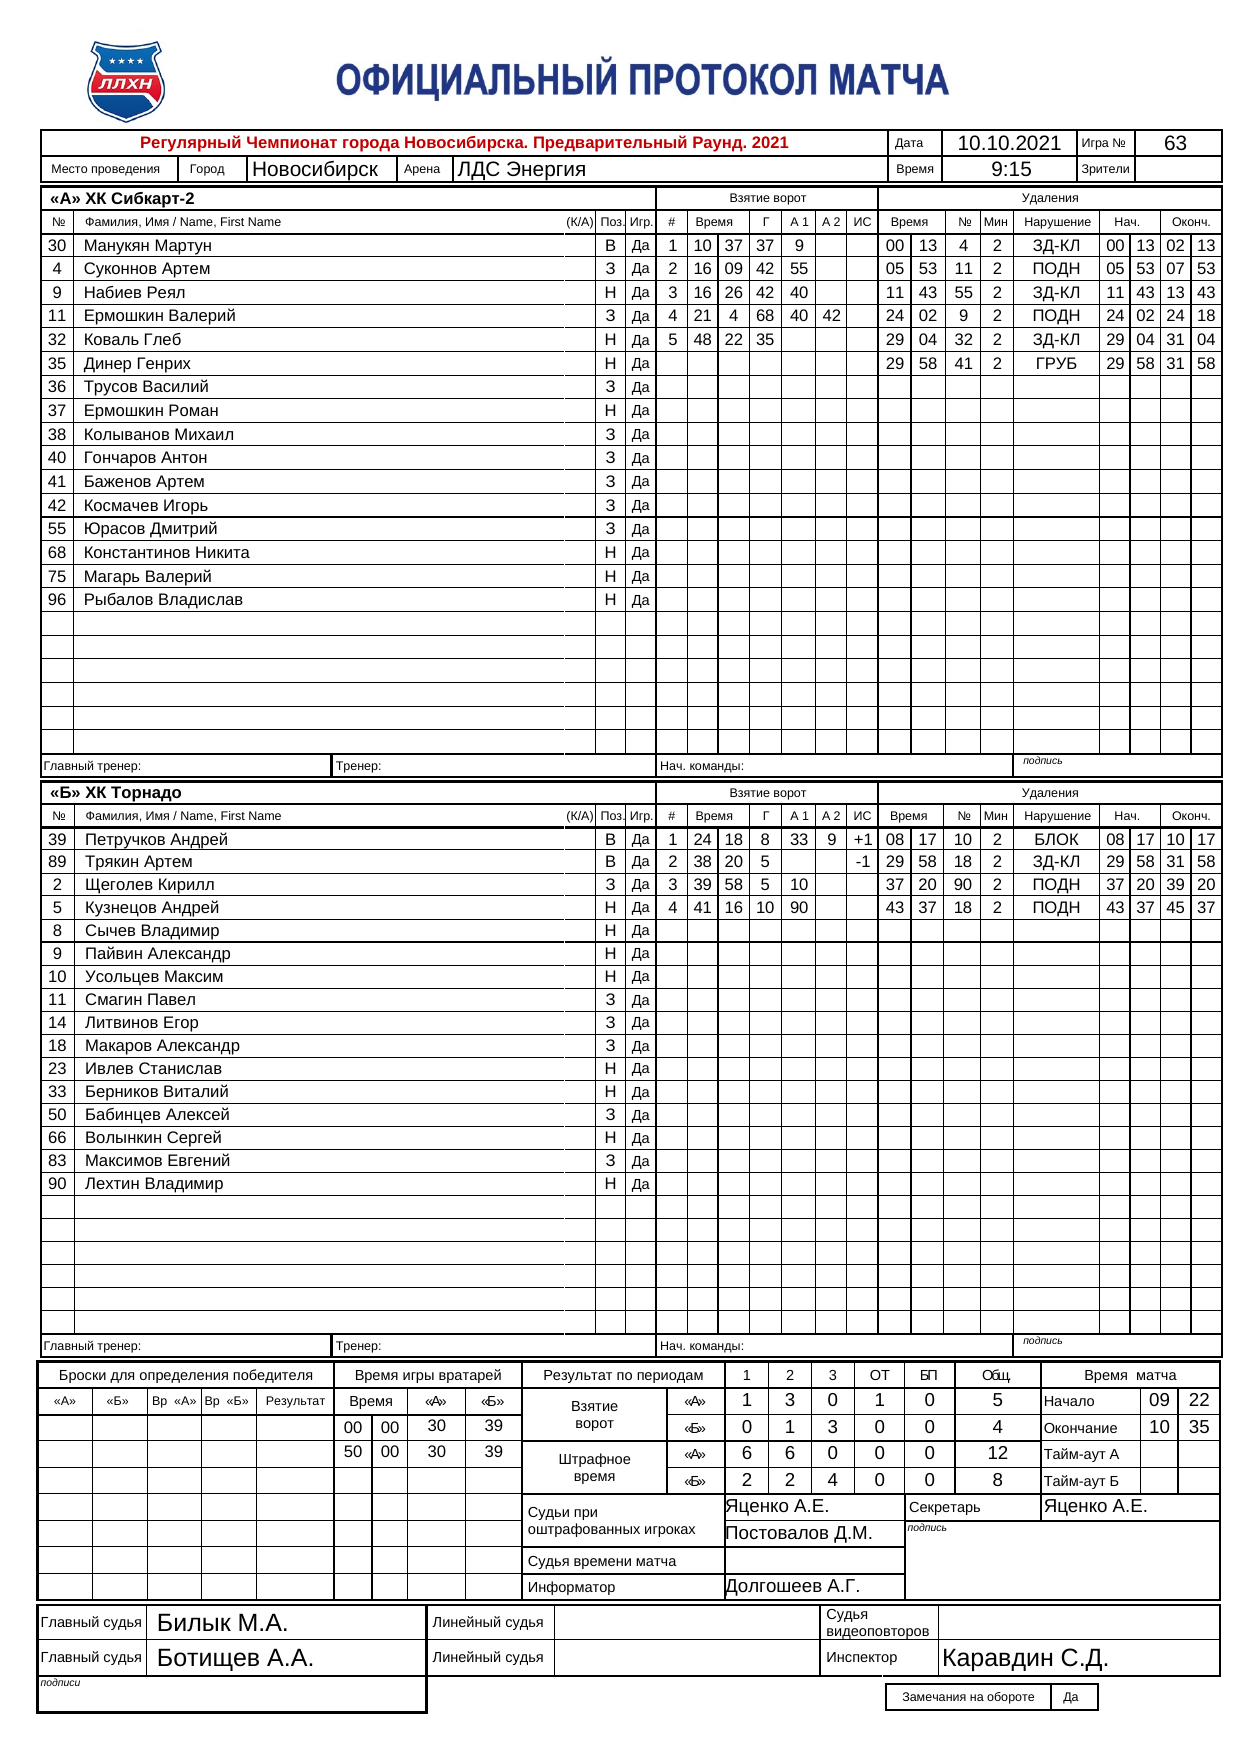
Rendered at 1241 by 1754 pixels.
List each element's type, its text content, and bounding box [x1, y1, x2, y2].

table_cell [750, 1173, 781, 1195]
table_header Регулярный Чемпионат города Новосибирска. Предварительный Раунд. 2021 [42, 131, 887, 155]
table_cell Время [335, 1389, 407, 1413]
table_cell [782, 1242, 815, 1264]
table_cell [657, 1173, 687, 1195]
table_cell [257, 1547, 333, 1573]
table_cell [596, 659, 625, 682]
table_cell [912, 376, 945, 398]
table_cell [981, 518, 1013, 540]
table_cell 5 [657, 328, 687, 351]
table_cell [1192, 1196, 1221, 1218]
table_cell [1131, 423, 1160, 445]
table_cell [719, 399, 749, 422]
table_cell [555, 1606, 819, 1639]
table_cell 29 [879, 850, 910, 872]
table_cell [466, 1574, 521, 1599]
table_cell Да [626, 423, 655, 445]
table_cell [1161, 989, 1190, 1011]
table_header 10.10.2021 [943, 131, 1076, 155]
table_cell [1014, 659, 1099, 682]
table_cell 40 [42, 446, 73, 469]
table_cell [782, 565, 815, 587]
table_cell 5 [750, 874, 781, 895]
table_cell [981, 588, 1013, 611]
table_cell [75, 1242, 564, 1264]
table_cell [944, 1288, 980, 1310]
table_cell Да [626, 470, 655, 493]
table_cell Лехтин Владимир [75, 1173, 564, 1195]
table_cell [74, 636, 564, 658]
table_cell [1141, 1468, 1177, 1493]
table_cell [1014, 1196, 1099, 1218]
table_cell [719, 707, 749, 729]
table_cell [912, 730, 945, 753]
table_cell [39, 1574, 92, 1599]
table_cell [912, 1288, 943, 1310]
table_header «А» ХК Сибкарт-2 [42, 188, 655, 209]
table_cell Смагин Павел [75, 989, 564, 1011]
table_cell [75, 1265, 564, 1287]
table_cell [981, 423, 1013, 445]
table_cell [657, 494, 687, 516]
table_cell [1192, 399, 1221, 422]
table_cell [93, 1574, 147, 1599]
table_cell З [596, 423, 625, 445]
table_cell [879, 494, 910, 516]
table_cell [1014, 920, 1099, 941]
table_cell З [596, 1104, 625, 1126]
table_cell Динер Генрих [74, 352, 564, 374]
table_cell [42, 683, 73, 706]
table_cell [75, 1288, 564, 1310]
table_cell [912, 1012, 943, 1033]
table_cell Фамилия, Имя / Name, First Name [74, 211, 565, 233]
table_cell [42, 1311, 74, 1333]
table_cell [782, 730, 815, 753]
table_header 2 [769, 1363, 811, 1387]
table_cell Усольцев Максим [75, 966, 564, 987]
table_cell [596, 730, 625, 753]
table_header 1 [726, 1363, 768, 1387]
table_cell [1131, 1288, 1160, 1310]
table_cell [847, 659, 877, 682]
table_cell [657, 683, 687, 706]
table_cell 10 [1161, 829, 1190, 849]
table_cell [1014, 1058, 1099, 1079]
table_cell [782, 423, 815, 445]
table_cell [981, 399, 1013, 422]
table_cell 18 [719, 829, 749, 849]
table_cell [565, 1242, 595, 1264]
table_cell Штрафное время [523, 1442, 666, 1493]
table_cell [1192, 446, 1221, 469]
table_cell [565, 235, 595, 256]
table_cell [688, 1058, 717, 1079]
table_cell [565, 1012, 595, 1033]
table_cell [782, 399, 815, 422]
table_cell 90 [42, 1173, 74, 1195]
table_cell [42, 612, 73, 634]
table_cell [816, 896, 846, 918]
table_cell Волынкин Сергей [75, 1127, 564, 1149]
table_cell # [657, 211, 687, 233]
table_cell [750, 1311, 781, 1333]
table_header ОТ [855, 1363, 904, 1387]
table_cell Максимов Евгений [75, 1150, 564, 1172]
table_cell (К/А) [565, 211, 595, 233]
table_cell ЗД-КЛ [1014, 328, 1099, 351]
table_cell [1192, 612, 1221, 634]
table_cell [847, 565, 877, 587]
table_cell 2 [981, 257, 1013, 280]
table_cell 6 [769, 1442, 811, 1467]
table_cell 30 [408, 1441, 465, 1467]
table_cell [688, 1127, 717, 1149]
table_cell 39 [466, 1441, 521, 1467]
table_cell [879, 588, 910, 611]
table_cell Г [750, 211, 781, 233]
table_cell [1161, 399, 1190, 422]
table_cell 37 [1192, 896, 1221, 918]
table_cell [719, 1196, 749, 1218]
table_cell [596, 1219, 625, 1241]
table_cell [1014, 730, 1099, 753]
table_cell [1131, 588, 1160, 611]
table_cell [816, 920, 846, 941]
table_cell [981, 683, 1013, 706]
table_cell [719, 470, 749, 493]
table_cell [816, 966, 846, 987]
table_cell [1100, 1012, 1129, 1033]
table_cell 12 [956, 1442, 1040, 1467]
table_cell [847, 1081, 877, 1103]
table_cell [688, 470, 717, 493]
table_cell [981, 966, 1013, 987]
table_cell Суконнов Артем [74, 257, 564, 280]
table_cell 10 [1141, 1415, 1177, 1440]
table_cell [202, 1468, 256, 1493]
table_cell [42, 636, 73, 658]
table_cell [847, 494, 877, 516]
table_cell подпись [906, 1522, 1219, 1599]
table_cell [912, 541, 945, 564]
table_cell [847, 541, 877, 564]
table_cell [688, 1311, 717, 1333]
table_cell [257, 1441, 333, 1467]
table_cell Да [626, 896, 655, 918]
table_cell 18 [42, 1035, 74, 1057]
table_header Замечания на обороте [887, 1685, 1050, 1709]
table_cell [1179, 1468, 1219, 1493]
table_cell ЗД-КЛ [1014, 235, 1099, 256]
table_cell ЛДС Энергия [454, 157, 887, 181]
table_cell [879, 565, 910, 587]
table_cell [75, 1196, 564, 1218]
table_cell Н [596, 1058, 625, 1079]
table_header Броски для определения победителя [39, 1363, 333, 1387]
table_cell [565, 1196, 595, 1218]
table_cell [1100, 943, 1129, 964]
table_cell Да [626, 588, 655, 611]
table_cell Да [626, 541, 655, 564]
table_cell «Б» [93, 1389, 147, 1413]
table_cell 42 [750, 257, 781, 280]
table_cell [912, 1035, 943, 1057]
table_cell [1131, 446, 1160, 469]
table_cell [944, 1173, 980, 1195]
table_cell [782, 376, 815, 398]
table_cell 05 [1100, 257, 1129, 280]
table_cell [879, 1173, 910, 1195]
table_cell [750, 1012, 781, 1033]
table_cell З [596, 1150, 625, 1172]
table_cell Линейный судья [428, 1606, 554, 1639]
table_cell [782, 541, 815, 564]
table_cell [879, 446, 910, 469]
table_cell [750, 1265, 781, 1287]
table_cell [750, 588, 781, 611]
table_cell [879, 683, 910, 706]
table_cell [816, 588, 846, 611]
table_cell [626, 1288, 655, 1310]
table_cell [565, 896, 595, 918]
table_cell Константинов Никита [74, 541, 564, 564]
table_cell [596, 707, 625, 729]
table_cell [657, 423, 687, 445]
table_cell [565, 494, 595, 516]
table_cell [750, 1288, 781, 1310]
table_cell [847, 1012, 877, 1033]
table_cell Тренер: [333, 1335, 655, 1356]
table_cell 39 [688, 874, 717, 895]
table_cell 20 [1131, 874, 1160, 895]
table_cell [565, 1058, 595, 1079]
table_cell [847, 588, 877, 611]
table_cell [42, 1242, 74, 1264]
table_cell Трякин Артем [75, 850, 564, 872]
table_cell [912, 1219, 943, 1241]
table_cell [466, 1494, 521, 1520]
table_cell [688, 1288, 717, 1310]
table_cell [657, 966, 687, 987]
table_cell [39, 1441, 92, 1467]
table_cell [879, 1012, 910, 1033]
table_cell [981, 1035, 1013, 1057]
table_cell [626, 1311, 655, 1333]
table_cell № [42, 211, 73, 233]
table_cell З [596, 257, 625, 280]
table_cell [879, 1288, 910, 1310]
table_cell 43 [1192, 281, 1221, 303]
table_cell Поз. [596, 211, 625, 233]
table_cell Долгошеев А.Г. [726, 1575, 904, 1599]
table_cell 29 [1100, 328, 1129, 351]
table_cell [782, 707, 815, 729]
table_cell [719, 1058, 749, 1079]
table_cell [657, 399, 687, 422]
table_cell [1014, 518, 1099, 540]
table_cell [816, 565, 846, 587]
table_cell [1131, 494, 1160, 516]
table_cell [688, 588, 717, 611]
table_cell [1014, 1219, 1099, 1241]
table_cell [1014, 541, 1099, 564]
table_cell 02 [912, 305, 945, 327]
table_cell [1099, 1682, 1220, 1711]
table_cell Да [626, 966, 655, 987]
table_header Дата [889, 131, 941, 155]
table_cell Коваль Глеб [74, 328, 564, 351]
table_cell ГРУБ [1014, 352, 1099, 374]
table_cell [847, 257, 877, 280]
table_cell 1 [855, 1389, 904, 1413]
table_cell 17 [1192, 829, 1221, 849]
table_cell Да [626, 920, 655, 941]
table_cell Тайм-аут Б [1042, 1468, 1140, 1493]
table_cell [912, 565, 945, 587]
table_cell [879, 1104, 910, 1126]
table_cell [688, 541, 717, 564]
table_cell Нач. [1100, 211, 1160, 233]
table_cell [782, 518, 815, 540]
table_cell Арена [398, 157, 452, 181]
table_cell 13 [1192, 235, 1221, 256]
table_cell 43 [879, 896, 910, 918]
table_cell [74, 707, 564, 729]
table_cell Яценко А.Е. [726, 1495, 904, 1520]
table_cell 22 [719, 328, 749, 351]
table_cell Да [626, 257, 655, 280]
table_cell З [596, 470, 625, 493]
table_header БП [905, 1363, 954, 1387]
table_cell 05 [879, 257, 910, 280]
table_cell [719, 1265, 749, 1287]
table_cell [688, 612, 717, 634]
table_cell [944, 1058, 980, 1079]
table_cell 45 [1161, 896, 1190, 918]
table_cell 40 [782, 281, 815, 303]
table_cell Билык М.А. [147, 1606, 425, 1639]
table_cell [1131, 565, 1160, 587]
table_cell [257, 1468, 333, 1493]
table_cell [912, 470, 945, 493]
table_cell [688, 683, 717, 706]
table_cell [981, 1012, 1013, 1033]
table_cell [816, 659, 846, 682]
table_cell [981, 943, 1013, 964]
table_cell [946, 376, 980, 398]
table_cell 55 [782, 257, 815, 280]
table_cell [1131, 1150, 1160, 1172]
table_cell [1192, 494, 1221, 516]
table_cell [847, 328, 877, 351]
table_cell # [657, 805, 687, 826]
table_cell [946, 612, 980, 634]
table_cell [782, 1012, 815, 1033]
table_cell 4 [812, 1468, 854, 1493]
table_cell [373, 1574, 407, 1599]
table_cell [719, 636, 749, 658]
table_cell [981, 1127, 1013, 1149]
table_cell 2 [657, 850, 687, 872]
table_cell 30 [42, 235, 73, 256]
table_cell 41 [946, 352, 980, 374]
table_cell [1100, 518, 1129, 540]
table_cell [782, 1035, 815, 1057]
table_cell [946, 494, 980, 516]
table_cell 4 [956, 1415, 1040, 1440]
table_cell Да [626, 565, 655, 587]
table_cell [981, 1173, 1013, 1195]
table_cell 0 [855, 1415, 904, 1440]
table_cell [1192, 1104, 1221, 1126]
table_cell [688, 565, 717, 587]
table_cell [688, 1219, 717, 1241]
table_cell [816, 1081, 846, 1103]
table_cell [879, 399, 910, 422]
table_cell [1131, 612, 1160, 634]
table_cell [816, 1035, 846, 1057]
table_cell Окончание [1042, 1415, 1140, 1440]
table_cell Время [889, 157, 941, 181]
table_cell Да [626, 399, 655, 422]
table_cell [565, 966, 595, 987]
table_cell [750, 659, 781, 682]
table_cell (К/А) [565, 805, 595, 826]
table_cell 00 [373, 1416, 407, 1440]
table_cell 11 [1100, 281, 1129, 303]
table_cell 37 [750, 235, 781, 256]
table_cell [257, 1521, 333, 1546]
table_cell [1131, 659, 1160, 682]
table_cell [1161, 1311, 1190, 1333]
table_cell Ивлев Станислав [75, 1058, 564, 1079]
table_cell [847, 1127, 877, 1149]
table_cell [657, 1081, 687, 1103]
table_cell [879, 659, 910, 682]
table_cell [1014, 1012, 1099, 1033]
table_cell [719, 1173, 749, 1195]
table_cell 00 [1100, 235, 1129, 256]
table_cell [1192, 707, 1221, 729]
table_cell 1 [657, 235, 687, 256]
table_cell 42 [816, 305, 846, 327]
table_cell [912, 1242, 943, 1264]
table_cell [657, 636, 687, 658]
table_cell [1161, 376, 1190, 398]
table_cell [879, 1265, 910, 1287]
table_cell [565, 683, 595, 706]
table_cell [565, 730, 595, 753]
table_cell [657, 989, 687, 1011]
table_cell [688, 1173, 717, 1195]
table_cell [912, 446, 945, 469]
table_cell [981, 1196, 1013, 1218]
table_cell [688, 943, 717, 964]
table_cell [565, 989, 595, 1011]
table_cell [688, 707, 717, 729]
table_cell ЗД-КЛ [1014, 281, 1099, 303]
table_cell 29 [1100, 352, 1129, 374]
table_cell [719, 659, 749, 682]
table_cell [688, 1012, 717, 1033]
table_cell 09 [1141, 1389, 1177, 1413]
table_cell [816, 989, 846, 1011]
table_cell [1100, 1242, 1129, 1264]
table_cell [42, 1219, 74, 1241]
table_cell 2 [981, 352, 1013, 374]
table_cell [1131, 1104, 1160, 1126]
table_cell [657, 1104, 687, 1126]
table_cell Оконч. [1161, 211, 1221, 233]
table_cell 9 [782, 235, 815, 256]
table_cell 17 [1131, 829, 1160, 849]
table_cell «А» [668, 1389, 724, 1413]
table_cell [847, 707, 877, 729]
table_cell [1131, 376, 1160, 398]
table_cell [42, 659, 73, 682]
table_cell [565, 352, 595, 374]
table_cell [1131, 1058, 1160, 1079]
table_cell [408, 1547, 465, 1573]
table_cell [782, 612, 815, 634]
table_cell Да [626, 1150, 655, 1172]
table_cell [946, 423, 980, 445]
table_cell [1161, 1058, 1190, 1079]
table_cell 24 [1161, 305, 1190, 327]
table_cell [565, 1311, 595, 1333]
table_cell 0 [855, 1468, 904, 1493]
table_cell [782, 1127, 815, 1149]
table_cell [1161, 659, 1190, 682]
table_cell [1161, 423, 1190, 445]
table_cell [944, 1035, 980, 1057]
table_cell [847, 1219, 877, 1241]
table_cell 16 [719, 896, 749, 918]
table_cell [1131, 1311, 1160, 1333]
table_cell [1192, 920, 1221, 941]
table_cell ЗД-КЛ [1014, 850, 1099, 872]
table_cell 26 [719, 281, 749, 303]
table_cell 5 [42, 896, 74, 918]
table_cell [981, 1242, 1013, 1264]
table_cell [1014, 1265, 1099, 1287]
table_cell 2 [769, 1468, 811, 1493]
table_cell [688, 423, 717, 445]
table_cell [879, 1242, 910, 1264]
table_cell Н [596, 920, 625, 941]
table_cell [946, 659, 980, 682]
table_cell 31 [1161, 352, 1190, 374]
table_cell 75 [42, 565, 73, 587]
table_cell Новосибирск [248, 157, 396, 181]
table_cell [688, 1081, 717, 1103]
table_cell Главный судья [39, 1640, 146, 1675]
table_cell [626, 683, 655, 706]
table_cell 11 [42, 305, 73, 327]
table_cell [816, 352, 846, 374]
table_cell 32 [946, 328, 980, 351]
table_cell Нарушение [1014, 805, 1099, 826]
table_cell [944, 920, 980, 941]
table_cell [1192, 1127, 1221, 1149]
table_cell [657, 1219, 687, 1241]
table_cell 58 [912, 850, 943, 872]
table_cell [847, 1242, 877, 1264]
table_cell [816, 1242, 846, 1264]
table_cell [657, 943, 687, 964]
table_cell [148, 1547, 201, 1573]
table_cell 41 [688, 896, 717, 918]
table_cell 08 [879, 829, 910, 849]
table_cell [1131, 1035, 1160, 1057]
table_cell [981, 494, 1013, 516]
table_cell [816, 328, 846, 351]
table_cell Да [626, 235, 655, 256]
table_cell [944, 943, 980, 964]
table_cell ИС [847, 805, 877, 826]
table_cell 10 [750, 896, 781, 918]
table_cell [719, 565, 749, 587]
table_cell 9 [42, 943, 74, 964]
table_cell 11 [879, 281, 910, 303]
table_cell Секретарь [906, 1495, 1040, 1520]
table_cell [1161, 470, 1190, 493]
table_cell [596, 1265, 625, 1287]
table_cell [565, 1219, 595, 1241]
table_cell [148, 1468, 201, 1493]
table_cell [688, 659, 717, 682]
table_cell 08 [1100, 829, 1129, 849]
table_cell [596, 636, 625, 658]
table_cell [879, 920, 910, 941]
table_cell [688, 446, 717, 469]
table_cell 1 [726, 1389, 768, 1413]
table_cell [719, 612, 749, 634]
table_cell 8 [956, 1468, 1040, 1493]
table_cell [42, 1288, 74, 1310]
table_cell [565, 636, 595, 658]
table_cell [946, 565, 980, 587]
table_cell «А» [39, 1389, 92, 1413]
table_header Взятие ворот [657, 188, 877, 209]
table_cell 10 [688, 235, 717, 256]
table_cell [847, 612, 877, 634]
table_cell [816, 1311, 846, 1333]
table_cell Макаров Александр [75, 1035, 564, 1057]
table_cell Н [596, 399, 625, 422]
table_cell подписи [39, 1677, 425, 1711]
table_cell [981, 1104, 1013, 1126]
table_cell З [596, 446, 625, 469]
table_cell [1192, 1081, 1221, 1103]
table_cell 30 [408, 1416, 465, 1440]
table_cell [782, 966, 815, 987]
table_cell Главный тренер: [42, 755, 330, 776]
table_cell [565, 281, 595, 303]
table_cell Игр. [626, 211, 655, 233]
table_cell № [944, 805, 980, 826]
table_cell А 2 [816, 805, 846, 826]
table_cell [719, 1035, 749, 1057]
table_cell [1131, 1196, 1160, 1218]
table_cell 32 [42, 328, 73, 351]
table_cell Нач. команды: [657, 755, 1012, 776]
table_cell Колыванов Михаил [74, 423, 564, 445]
table_cell [782, 1081, 815, 1103]
table_cell [879, 423, 910, 445]
table_cell [202, 1547, 256, 1573]
table_cell 58 [1192, 850, 1221, 872]
table_cell [912, 1127, 943, 1149]
table_cell БЛОК [1014, 829, 1099, 849]
table_cell [981, 1265, 1013, 1287]
table_cell 35 [42, 352, 73, 374]
table_cell 2 [981, 305, 1013, 327]
table_cell [565, 305, 595, 327]
table_cell Н [596, 328, 625, 351]
table_cell [408, 1468, 465, 1493]
table_cell 68 [42, 541, 73, 564]
table_cell [1100, 588, 1129, 611]
table_cell [981, 541, 1013, 564]
table_cell [1131, 1265, 1160, 1287]
table_cell [944, 966, 980, 987]
table_cell Судья видеоповторов [821, 1606, 938, 1639]
table_cell [912, 494, 945, 516]
table_cell [816, 943, 846, 964]
table_cell [1100, 1173, 1129, 1195]
table_cell [1131, 399, 1160, 422]
table_cell Время [879, 805, 943, 826]
table_cell Г [750, 805, 781, 826]
table_cell 2 [42, 874, 74, 895]
table_cell [1192, 1012, 1221, 1033]
table_cell [879, 518, 910, 540]
table_cell Да [626, 1081, 655, 1103]
table_cell 8 [750, 829, 781, 849]
table_cell [946, 707, 980, 729]
table_cell [1100, 565, 1129, 587]
table_cell Время [688, 805, 749, 826]
table_cell 22 [1179, 1389, 1219, 1413]
table_cell [912, 636, 945, 658]
table_cell [816, 281, 846, 303]
table_cell 90 [944, 874, 980, 895]
table_cell 17 [912, 829, 943, 849]
table_cell [688, 518, 717, 540]
table_cell З [596, 1035, 625, 1057]
table_cell Зрители [1078, 157, 1134, 181]
table_cell [565, 1104, 595, 1126]
table_cell [847, 896, 877, 918]
table_cell [782, 494, 815, 516]
table_cell 10 [42, 966, 74, 987]
table_cell [596, 683, 625, 706]
table_cell [816, 707, 846, 729]
table_cell [1014, 446, 1099, 469]
table_cell 18 [944, 850, 980, 872]
table_cell 13 [912, 235, 945, 256]
table_cell [657, 730, 687, 753]
table_cell «А» [668, 1442, 724, 1467]
table_cell 3 [769, 1389, 811, 1413]
table_header 63 [1136, 131, 1221, 155]
table_cell [1192, 943, 1221, 964]
table_cell [93, 1547, 147, 1573]
table_cell Да [626, 281, 655, 303]
table_cell [944, 989, 980, 1011]
table_cell [148, 1521, 201, 1546]
table_cell [42, 1196, 74, 1218]
table_cell [719, 494, 749, 516]
table_cell [657, 1058, 687, 1079]
table_cell [688, 376, 717, 398]
table_cell [750, 565, 781, 587]
table_cell [879, 989, 910, 1011]
table_cell [847, 376, 877, 398]
table_cell Космачев Игорь [74, 494, 564, 516]
table_cell [750, 707, 781, 729]
table_header Игра № [1078, 131, 1134, 155]
table_cell [335, 1521, 371, 1546]
table_header «Б» ХК Торнадо [42, 783, 655, 803]
table_cell [847, 1311, 877, 1333]
table_cell [719, 920, 749, 941]
table_cell [688, 1104, 717, 1126]
table_cell [74, 730, 564, 753]
table_header Результат по периодам [523, 1363, 724, 1387]
table_cell [879, 1035, 910, 1057]
table_cell 16 [688, 281, 717, 303]
table_cell [847, 1288, 877, 1310]
table_cell [75, 1311, 564, 1333]
table_cell [596, 1242, 625, 1264]
table_cell 24 [1100, 305, 1129, 327]
table_cell [335, 1468, 371, 1493]
table_cell 37 [719, 235, 749, 256]
table_cell [946, 446, 980, 469]
table_cell 90 [782, 896, 815, 918]
table_cell 3 [657, 874, 687, 895]
table_cell 53 [912, 257, 945, 280]
table_cell [688, 399, 717, 422]
table_cell [912, 683, 945, 706]
table_cell 43 [912, 281, 945, 303]
table_cell [408, 1494, 465, 1520]
table_cell Трусов Василий [74, 376, 564, 398]
table_cell [42, 1265, 74, 1287]
table_cell Тайм-аут А [1042, 1441, 1140, 1467]
table_cell [816, 1196, 846, 1218]
table_cell [74, 683, 564, 706]
table_cell [1161, 943, 1190, 964]
table_cell [1192, 470, 1221, 493]
table_cell [816, 1150, 846, 1172]
table_cell [657, 1311, 687, 1333]
table_cell 42 [42, 494, 73, 516]
table_cell [816, 874, 846, 895]
table_cell [719, 1081, 749, 1103]
table_cell [1131, 1127, 1160, 1149]
table_cell [750, 636, 781, 658]
table_cell [719, 730, 749, 753]
table_cell З [596, 376, 625, 398]
table_cell [1192, 1311, 1221, 1333]
table_cell [847, 683, 877, 706]
table_cell 0 [905, 1415, 954, 1440]
table_cell [750, 730, 781, 753]
table_cell [847, 446, 877, 469]
table_cell [626, 636, 655, 658]
table_cell Рыбалов Владислав [74, 588, 564, 611]
table_cell [847, 1265, 877, 1287]
table_cell [1014, 1173, 1099, 1195]
table_cell [565, 707, 595, 729]
table_cell [847, 1035, 877, 1057]
table_cell 9 [946, 305, 980, 327]
table_cell Постовалов Д.М. [726, 1521, 904, 1546]
table_cell [946, 470, 980, 493]
table_cell [596, 612, 625, 634]
table_cell [1131, 707, 1160, 729]
table_cell [782, 1104, 815, 1126]
table_cell [1136, 157, 1221, 181]
table_cell [657, 352, 687, 374]
table_cell [782, 850, 815, 872]
table_cell [1192, 565, 1221, 587]
table_cell 41 [42, 470, 73, 493]
table_cell [1131, 943, 1160, 964]
table_header Взятие ворот [657, 783, 877, 803]
table_cell 35 [1179, 1415, 1219, 1440]
table_cell [750, 1104, 781, 1126]
table_cell 58 [912, 352, 945, 374]
table_cell 9 [42, 281, 73, 303]
table_cell [257, 1574, 333, 1599]
table_cell 2 [657, 257, 687, 280]
table_cell [816, 399, 846, 422]
table_cell [565, 257, 595, 280]
table_cell [1192, 1173, 1221, 1195]
table_cell 04 [1131, 328, 1160, 351]
table_cell 10 [944, 829, 980, 849]
table_cell [981, 707, 1013, 729]
table_cell [879, 376, 910, 398]
table_cell [1100, 966, 1129, 987]
table_cell [782, 352, 815, 374]
table_cell [816, 683, 846, 706]
table_cell 4 [42, 257, 73, 280]
table_cell [719, 943, 749, 964]
table_cell [1131, 1242, 1160, 1264]
table_cell [981, 565, 1013, 587]
table_cell 09 [719, 257, 749, 280]
table_cell [879, 730, 910, 753]
table_cell [719, 446, 749, 469]
table_cell [816, 518, 846, 540]
table_cell [750, 1035, 781, 1057]
table_cell [565, 829, 595, 849]
table_cell [626, 707, 655, 729]
table_cell 35 [750, 328, 781, 351]
table_cell 4 [657, 305, 687, 327]
table_cell [946, 730, 980, 753]
table_cell [373, 1547, 407, 1573]
table_cell [408, 1521, 465, 1546]
table_cell [946, 518, 980, 540]
table_cell 39 [466, 1416, 521, 1440]
table_cell [750, 518, 781, 540]
table_cell Нач. [1100, 805, 1160, 826]
table_cell [912, 423, 945, 445]
table_cell [1100, 612, 1129, 634]
table_cell 58 [719, 874, 749, 895]
table_cell [466, 1547, 521, 1573]
table_cell № [946, 211, 980, 233]
table_cell 29 [879, 352, 910, 374]
table_cell Линейный судья [428, 1640, 554, 1675]
table_cell [946, 541, 980, 564]
table_cell [981, 1288, 1013, 1310]
table_cell [1161, 707, 1190, 729]
table_cell З [596, 305, 625, 327]
table_cell [946, 399, 980, 422]
table_cell [719, 541, 749, 564]
table_cell [657, 1265, 687, 1287]
table_cell [1161, 1150, 1190, 1172]
table_cell Баженов Артем [74, 470, 564, 493]
table_cell 21 [688, 305, 717, 327]
table_cell [816, 1288, 846, 1310]
table_cell 36 [42, 376, 73, 398]
table_cell Ермошкин Роман [74, 399, 564, 422]
table_cell [946, 588, 980, 611]
table_cell Да [626, 1058, 655, 1079]
table_cell 2 [981, 829, 1013, 849]
table_cell [565, 943, 595, 964]
table_cell [1100, 636, 1129, 658]
table_cell [782, 659, 815, 682]
table_cell 9:15 [943, 157, 1076, 181]
table_cell З [596, 1012, 625, 1033]
table_cell подпись [1014, 755, 1221, 776]
table_cell Да [626, 1173, 655, 1195]
table_cell 37 [1100, 874, 1129, 895]
table_cell 48 [688, 328, 717, 351]
table_cell [1131, 541, 1160, 564]
table_cell [782, 636, 815, 658]
table_cell [879, 541, 910, 564]
table_cell [688, 989, 717, 1011]
table_cell ИС [847, 211, 877, 233]
table_cell [1161, 565, 1190, 587]
table_cell [883, 1677, 1220, 1681]
table_cell 2 [726, 1468, 768, 1493]
table_cell [847, 305, 877, 327]
table_cell Игр. [626, 805, 655, 826]
table_header 3 [812, 1363, 854, 1387]
table_cell 1 [769, 1415, 811, 1440]
table_cell [1014, 683, 1099, 706]
table_cell [750, 446, 781, 469]
table_cell З [596, 874, 625, 895]
table_cell 29 [1100, 850, 1129, 872]
table_cell [1100, 1035, 1129, 1057]
table_cell [1014, 1081, 1099, 1103]
table_cell [1192, 588, 1221, 611]
table_cell [1192, 541, 1221, 564]
table_cell [1100, 446, 1129, 469]
table_cell [1161, 1104, 1190, 1126]
table_cell [1100, 1150, 1129, 1172]
table_cell [1100, 423, 1129, 445]
table_cell 42 [750, 281, 781, 303]
table_cell 2 [981, 896, 1013, 918]
table_cell [981, 1058, 1013, 1079]
table_cell [719, 588, 749, 611]
table_cell 58 [1192, 352, 1221, 374]
table_cell [688, 920, 717, 941]
table_cell [816, 1219, 846, 1241]
table_cell [1014, 470, 1099, 493]
table_cell [750, 1058, 781, 1079]
table_cell [1014, 399, 1099, 422]
table_cell [257, 1416, 333, 1440]
table_cell -1 [847, 850, 877, 872]
table_cell [596, 1311, 625, 1333]
table_cell [981, 1150, 1013, 1172]
table_cell 37 [42, 399, 73, 422]
table_cell [39, 1547, 92, 1573]
table_cell [719, 518, 749, 540]
table_cell [657, 1127, 687, 1149]
table_cell [1192, 966, 1221, 987]
table_cell 0 [905, 1389, 954, 1413]
table_cell [1192, 1265, 1221, 1287]
table_cell [981, 376, 1013, 398]
table_cell [719, 1104, 749, 1126]
table_cell [688, 966, 717, 987]
table_cell [657, 707, 687, 729]
table_cell [1100, 541, 1129, 564]
table_cell Начало [1042, 1389, 1140, 1413]
table_cell 55 [946, 281, 980, 303]
table_cell [1161, 518, 1190, 540]
table_cell [1014, 1035, 1099, 1057]
table_cell [1100, 1288, 1129, 1310]
table_cell Да [626, 1035, 655, 1057]
table_cell [657, 920, 687, 941]
table_cell [657, 1150, 687, 1172]
table_cell «Б» [668, 1468, 724, 1493]
table_cell [1014, 636, 1099, 658]
table_cell [1100, 989, 1129, 1011]
table_cell [148, 1494, 201, 1520]
table_cell [816, 850, 846, 872]
table_cell [816, 1265, 846, 1287]
table_cell [879, 1311, 910, 1333]
table_cell [981, 1081, 1013, 1103]
table_cell [847, 989, 877, 1011]
table_cell [1100, 376, 1129, 398]
table_cell [1161, 1196, 1190, 1218]
table_cell [946, 636, 980, 658]
table_cell 2 [981, 235, 1013, 256]
table_cell [719, 376, 749, 398]
table_cell [782, 588, 815, 611]
table_cell [1014, 565, 1099, 587]
table_cell [719, 352, 749, 374]
table_cell 68 [750, 305, 781, 327]
table_cell [1131, 989, 1160, 1011]
table_cell [1100, 1081, 1129, 1103]
table_cell [428, 1677, 882, 1711]
table_cell [879, 707, 910, 729]
table_cell [939, 1606, 1219, 1639]
table_cell [847, 352, 877, 374]
table_cell [657, 470, 687, 493]
table_cell [1131, 1012, 1160, 1033]
table_cell [466, 1468, 521, 1493]
table_cell Н [596, 1081, 625, 1103]
table_cell [202, 1441, 256, 1467]
table_cell [657, 565, 687, 587]
table_cell 3 [812, 1415, 854, 1440]
table_cell [1131, 966, 1160, 987]
table_cell [719, 989, 749, 1011]
table_cell [750, 943, 781, 964]
table_cell [1014, 1150, 1099, 1172]
table_cell [1014, 1288, 1099, 1310]
table_cell [981, 659, 1013, 682]
table_cell [912, 1265, 943, 1287]
table_cell [847, 730, 877, 753]
table_cell Судья времени матча [523, 1548, 724, 1573]
table_cell 9 [816, 829, 846, 849]
table_cell [816, 1173, 846, 1195]
table_cell [1100, 1104, 1129, 1126]
table_cell [816, 376, 846, 398]
table_cell [912, 518, 945, 540]
table_cell 04 [1192, 328, 1221, 351]
table_cell [1141, 1441, 1177, 1467]
table_cell Город [179, 157, 246, 181]
table_cell Вр «А» [148, 1389, 201, 1413]
table_cell [93, 1416, 147, 1440]
table_cell [1192, 1035, 1221, 1057]
table_cell [847, 518, 877, 540]
table_cell [847, 281, 877, 303]
table_cell 2 [981, 874, 1013, 895]
table_cell [782, 1196, 815, 1218]
table_cell [782, 943, 815, 964]
table_cell [816, 730, 846, 753]
table_cell 0 [905, 1468, 954, 1493]
table_cell [912, 612, 945, 634]
table_cell [816, 636, 846, 658]
table_cell [944, 1150, 980, 1172]
table_cell [750, 1219, 781, 1241]
table_cell 04 [912, 328, 945, 351]
table_cell [565, 1127, 595, 1149]
table_cell [719, 1150, 749, 1172]
table_cell [1161, 1081, 1190, 1103]
table_cell 23 [42, 1058, 74, 1079]
table_header Общ. [956, 1363, 1040, 1387]
table_cell [1014, 1311, 1099, 1333]
table_cell [657, 1035, 687, 1057]
table_cell [879, 470, 910, 493]
table_cell [719, 966, 749, 987]
table_cell [1014, 376, 1099, 398]
table_cell [816, 1012, 846, 1033]
table_cell [981, 1219, 1013, 1241]
table_cell [981, 1311, 1013, 1333]
table_cell З [596, 518, 625, 540]
table_cell [1100, 494, 1129, 516]
table_cell [719, 1012, 749, 1033]
table_cell [847, 1104, 877, 1126]
table_cell [626, 730, 655, 753]
table_cell 00 [373, 1441, 407, 1467]
table_cell [1192, 1219, 1221, 1241]
table_cell Да [626, 1012, 655, 1033]
table_cell 0 [855, 1442, 904, 1467]
table_cell [719, 423, 749, 445]
table_cell 4 [946, 235, 980, 256]
table_cell [782, 920, 815, 941]
table_cell Пайвин Александр [75, 943, 564, 964]
table_cell [782, 1219, 815, 1241]
table_cell [565, 1150, 595, 1172]
table_cell Да [626, 328, 655, 351]
table_cell Манукян Мартун [74, 235, 564, 256]
table_cell [1161, 1219, 1190, 1241]
table_cell [847, 399, 877, 422]
table_cell [373, 1521, 407, 1546]
table_cell [1161, 1127, 1190, 1149]
table_cell 02 [1161, 235, 1190, 256]
table_cell [565, 1288, 595, 1310]
table_cell [750, 966, 781, 987]
table_cell Н [596, 896, 625, 918]
table_cell [1100, 707, 1129, 729]
table_cell [782, 989, 815, 1011]
table_cell [565, 518, 595, 540]
table_cell [565, 1035, 595, 1057]
table_cell В [596, 850, 625, 872]
table_cell [847, 943, 877, 964]
table_cell [1192, 1288, 1221, 1310]
table_cell [565, 470, 595, 493]
table_cell «Б » [466, 1389, 521, 1413]
table_cell ПОДН [1014, 257, 1099, 280]
table_cell [1161, 1288, 1190, 1310]
table_cell [1100, 1311, 1129, 1333]
table_cell [750, 470, 781, 493]
table_cell 13 [1161, 281, 1190, 303]
table_cell [1161, 1012, 1190, 1033]
table_cell 96 [42, 588, 73, 611]
table_cell [879, 1150, 910, 1172]
table_cell Н [596, 541, 625, 564]
table_cell [657, 1288, 687, 1310]
table_cell 0 [812, 1442, 854, 1467]
table_cell [1014, 707, 1099, 729]
table_cell [657, 612, 687, 634]
table_cell [626, 1242, 655, 1264]
table_cell [565, 850, 595, 872]
table_cell [912, 1081, 943, 1103]
table_cell Да [626, 943, 655, 964]
table_cell [944, 1219, 980, 1241]
table_cell [847, 920, 877, 941]
table_cell [782, 683, 815, 706]
table_cell [1014, 494, 1099, 516]
table_cell [565, 565, 595, 587]
table_cell [1192, 423, 1221, 445]
table_cell [657, 659, 687, 682]
table_cell Место проведения [42, 157, 177, 181]
table_cell [565, 399, 595, 422]
table_cell [1161, 541, 1190, 564]
table_cell [912, 1058, 943, 1079]
table_cell [1014, 1127, 1099, 1149]
table_cell 2 [981, 328, 1013, 351]
table_cell [782, 470, 815, 493]
table_cell [816, 423, 846, 445]
table_cell [847, 1150, 877, 1172]
table_cell [750, 423, 781, 445]
table_cell [750, 612, 781, 634]
table_cell 6 [726, 1442, 768, 1467]
table_cell [1192, 683, 1221, 706]
table_cell [944, 1104, 980, 1126]
table_cell Н [596, 352, 625, 374]
table_cell 5 [956, 1389, 1040, 1413]
table_cell [1192, 1150, 1221, 1172]
table_header Время игры вратарей [335, 1363, 521, 1387]
table_cell Время [688, 211, 749, 233]
table_cell 00 [879, 235, 910, 256]
table_cell В [596, 235, 625, 256]
table_cell Да [626, 1104, 655, 1126]
table_cell [1192, 636, 1221, 658]
table_cell [42, 730, 73, 753]
table_cell [782, 328, 815, 351]
table_cell [847, 874, 877, 895]
table_cell [946, 683, 980, 706]
table_cell [1192, 659, 1221, 682]
table_cell [1161, 494, 1190, 516]
table_cell [688, 494, 717, 516]
table_cell [750, 1150, 781, 1172]
table_cell 39 [42, 829, 74, 849]
table_cell [912, 588, 945, 611]
table_cell Взятие ворот [523, 1389, 666, 1440]
table_cell Инспектор [821, 1640, 938, 1675]
table_cell [688, 1150, 717, 1172]
table_cell Ермошкин Валерий [74, 305, 564, 327]
table_cell Результат [257, 1389, 333, 1413]
table_cell Главный судья [39, 1606, 146, 1639]
table_cell [148, 1441, 201, 1467]
table_cell [782, 1288, 815, 1310]
table_cell [565, 659, 595, 682]
table_cell 18 [1192, 305, 1221, 327]
table_cell [879, 943, 910, 964]
table_cell [1161, 612, 1190, 634]
table_cell Да [626, 1127, 655, 1149]
table_cell [847, 235, 877, 256]
table_cell [750, 376, 781, 398]
table_cell Поз. [596, 805, 625, 826]
table_cell [565, 874, 595, 895]
table_cell [93, 1521, 147, 1546]
table_cell [847, 423, 877, 445]
table_cell [1161, 730, 1190, 753]
table_cell [847, 470, 877, 493]
table_cell 58 [1131, 352, 1160, 374]
table_cell 33 [42, 1081, 74, 1103]
table_cell 39 [1161, 874, 1190, 895]
table_cell В [596, 829, 625, 849]
table_cell [782, 1311, 815, 1333]
table_cell [657, 588, 687, 611]
table_cell [816, 1058, 846, 1079]
table_cell [1100, 920, 1129, 941]
table_cell 07 [1161, 257, 1190, 280]
table_cell [816, 541, 846, 564]
table_cell [912, 1104, 943, 1126]
table_cell 58 [1131, 850, 1160, 872]
table_cell подпись [1014, 1335, 1221, 1356]
table_cell 16 [688, 257, 717, 280]
table_cell [750, 352, 781, 374]
table_cell [75, 1219, 564, 1241]
table_cell Ботищев А.А. [147, 1640, 425, 1675]
table_cell [565, 612, 595, 634]
table_cell 4 [719, 305, 749, 327]
table_cell [981, 636, 1013, 658]
table_cell [202, 1521, 256, 1546]
table_cell ПОДН [1014, 305, 1099, 327]
table_cell [847, 1058, 877, 1079]
table_cell [847, 1196, 877, 1218]
table_cell [565, 1081, 595, 1103]
table_cell [719, 1127, 749, 1149]
table_cell [688, 730, 717, 753]
table_cell [74, 612, 564, 634]
table_cell [750, 494, 781, 516]
table_cell [626, 1265, 655, 1287]
table_cell [1131, 1081, 1160, 1103]
table_cell 38 [42, 423, 73, 445]
table_cell [1131, 518, 1160, 540]
table_cell [373, 1468, 407, 1493]
table_cell [816, 446, 846, 469]
table_cell 20 [912, 874, 943, 895]
table_cell [944, 1012, 980, 1033]
table_cell [202, 1574, 256, 1599]
table_cell 20 [1192, 874, 1221, 895]
table_cell [1161, 683, 1190, 706]
table_cell [944, 1242, 980, 1264]
table_cell [657, 1012, 687, 1033]
table_cell [879, 636, 910, 658]
table_cell [596, 1196, 625, 1218]
table_cell ПОДН [1014, 874, 1099, 895]
table_cell [912, 707, 945, 729]
table_cell 18 [944, 896, 980, 918]
table_cell [42, 707, 73, 729]
table_header Да [1052, 1685, 1097, 1709]
table_cell 11 [42, 989, 74, 1011]
table_cell 1 [657, 829, 687, 849]
table_cell [657, 376, 687, 398]
table_cell 37 [912, 896, 943, 918]
table_cell [847, 1173, 877, 1195]
table_cell [148, 1416, 201, 1440]
table_cell [565, 541, 595, 564]
table_cell [981, 920, 1013, 941]
table_cell [782, 446, 815, 469]
table_cell Щеголев Кирилл [75, 874, 564, 895]
table_header Удаления [879, 188, 1221, 209]
table_cell [1131, 636, 1160, 658]
table_cell Сычев Владимир [75, 920, 564, 941]
table_cell Фамилия, Имя / Name, First Name [75, 805, 565, 826]
table_cell 00 [335, 1416, 371, 1440]
table_cell [981, 989, 1013, 1011]
table_cell 37 [1131, 896, 1160, 918]
table_cell 29 [879, 328, 910, 351]
table_cell Мин [981, 211, 1013, 233]
table_cell Н [596, 588, 625, 611]
table_cell [202, 1494, 256, 1520]
table_cell [39, 1494, 92, 1520]
table_cell 43 [1100, 896, 1129, 918]
table_cell 50 [42, 1104, 74, 1126]
table_cell [944, 1081, 980, 1103]
table_cell [1100, 1058, 1129, 1079]
table_cell Да [626, 446, 655, 469]
table_cell [944, 1311, 980, 1333]
table_cell [1100, 730, 1129, 753]
table_cell [1131, 683, 1160, 706]
table_cell [257, 1494, 333, 1520]
table_cell [912, 1311, 943, 1333]
table_cell [93, 1441, 147, 1467]
table_cell [750, 683, 781, 706]
table_cell [816, 470, 846, 493]
table_cell [912, 1173, 943, 1195]
table_cell [1014, 1242, 1099, 1264]
table_cell [565, 446, 595, 469]
table_cell [565, 1173, 595, 1195]
table_cell [657, 1242, 687, 1264]
table_cell [1014, 612, 1099, 634]
table_cell [879, 1081, 910, 1103]
table_cell 40 [782, 305, 815, 327]
table_cell 20 [719, 850, 749, 872]
table_cell [1192, 376, 1221, 398]
table_cell [847, 966, 877, 987]
table_cell [944, 1196, 980, 1218]
table_cell [1161, 966, 1190, 987]
table_cell [816, 257, 846, 280]
table_cell Магарь Валерий [74, 565, 564, 587]
table_cell 31 [1161, 328, 1190, 351]
table_cell [688, 352, 717, 374]
table_cell [719, 683, 749, 706]
table_cell Каравдин С.Д. [939, 1640, 1219, 1675]
table_cell [912, 943, 943, 964]
table_cell 8 [42, 920, 74, 941]
table_cell [719, 1219, 749, 1241]
table_cell Нач. команды: [657, 1335, 1012, 1356]
table_cell [1179, 1441, 1219, 1467]
table_cell [1192, 1242, 1221, 1264]
table_cell [1014, 966, 1099, 987]
table_cell Да [626, 989, 655, 1011]
table_cell [93, 1494, 147, 1520]
table_cell [981, 730, 1013, 753]
table_cell [719, 1311, 749, 1333]
table_cell [879, 1127, 910, 1149]
table_cell Н [596, 1173, 625, 1195]
table_cell 83 [42, 1150, 74, 1172]
table_cell Литвинов Егор [75, 1012, 564, 1033]
table_cell № [42, 805, 74, 826]
table_cell [565, 920, 595, 941]
table_cell [565, 423, 595, 445]
table_cell [719, 1242, 749, 1264]
table_cell [596, 1288, 625, 1310]
table_cell [626, 1219, 655, 1241]
table_cell [408, 1574, 465, 1599]
table_cell Да [626, 850, 655, 872]
table_cell [1100, 1265, 1129, 1287]
table_cell 0 [905, 1442, 954, 1467]
table_cell [750, 399, 781, 422]
table_cell «А» [408, 1389, 465, 1413]
table_cell [657, 1196, 687, 1218]
table_cell Н [596, 281, 625, 303]
table_cell [1192, 1058, 1221, 1079]
table_cell [565, 328, 595, 351]
table_cell Вр «Б» [202, 1389, 256, 1413]
table_cell [750, 1242, 781, 1264]
table_cell [782, 1150, 815, 1172]
table_cell +1 [847, 829, 877, 849]
table_cell [1131, 920, 1160, 941]
table_cell [688, 1242, 717, 1264]
table_cell Набиев Реял [74, 281, 564, 303]
table_cell Петручков Андрей [75, 829, 564, 849]
table_cell А 1 [782, 805, 815, 826]
table_cell [93, 1468, 147, 1493]
table_cell [565, 588, 595, 611]
table_cell [750, 1127, 781, 1149]
table_cell [657, 518, 687, 540]
table_cell [782, 1173, 815, 1195]
table_cell [1014, 423, 1099, 445]
table_cell [912, 399, 945, 422]
table_cell [1014, 989, 1099, 1011]
table_cell [1192, 989, 1221, 1011]
table_cell [1100, 683, 1129, 706]
table_cell Да [626, 494, 655, 516]
table_cell 24 [879, 305, 910, 327]
table_cell [879, 1058, 910, 1079]
table_cell [1100, 399, 1129, 422]
table_cell [688, 636, 717, 658]
table_cell Тренер: [333, 755, 655, 776]
table_cell [626, 1196, 655, 1218]
table_cell Да [626, 874, 655, 895]
table_cell [1161, 1035, 1190, 1057]
table_cell [74, 659, 564, 682]
table_cell 14 [42, 1012, 74, 1033]
table_cell [1100, 470, 1129, 493]
picture [5, 28, 1179, 129]
table_cell Юрасов Дмитрий [74, 518, 564, 540]
table_cell [879, 1196, 910, 1218]
table_cell [657, 446, 687, 469]
table_cell [39, 1416, 92, 1440]
table_cell 53 [1192, 257, 1221, 280]
table_cell 3 [657, 281, 687, 303]
table_header Время матча [1042, 1363, 1219, 1387]
table_cell [912, 659, 945, 682]
table_cell [39, 1468, 92, 1493]
table_cell [39, 1521, 92, 1546]
table_cell ПОДН [1014, 896, 1099, 918]
table_cell [944, 1265, 980, 1287]
table_cell [912, 1150, 943, 1172]
table_cell [1131, 730, 1160, 753]
table_cell [912, 966, 943, 987]
table_cell [750, 1081, 781, 1103]
table_cell Кузнецов Андрей [75, 896, 564, 918]
table_cell 38 [688, 850, 717, 872]
table_header Удаления [879, 783, 1221, 803]
table_cell [816, 1127, 846, 1149]
table_cell [1161, 1173, 1190, 1195]
table_cell [816, 494, 846, 516]
table_cell [912, 1196, 943, 1218]
table_cell З [596, 989, 625, 1011]
table_cell 13 [1131, 235, 1160, 256]
table_cell Да [626, 518, 655, 540]
table_cell 33 [782, 829, 815, 849]
table_cell Бабинцев Алексей [75, 1104, 564, 1126]
table_cell 02 [1131, 305, 1160, 327]
table_cell Н [596, 943, 625, 964]
table_cell Гончаров Антон [74, 446, 564, 469]
table_cell [626, 612, 655, 634]
table_cell 5 [750, 850, 781, 872]
table_cell [912, 920, 943, 941]
table_cell Н [596, 565, 625, 587]
table_cell [816, 1104, 846, 1126]
table_cell Судьи при оштрафованных игроках [523, 1495, 724, 1546]
table_cell «Б» [668, 1415, 724, 1440]
table_cell [816, 612, 846, 634]
table_cell [1131, 470, 1160, 493]
table_cell [202, 1416, 256, 1440]
table_cell 2 [981, 281, 1013, 303]
table_cell [657, 541, 687, 564]
table_cell 43 [1131, 281, 1160, 303]
table_cell 4 [657, 896, 687, 918]
table_cell Информатор [523, 1575, 724, 1599]
table_cell [1100, 1127, 1129, 1149]
table_cell [148, 1574, 201, 1599]
table_cell [1161, 588, 1190, 611]
table_cell [688, 1265, 717, 1287]
table_cell Нарушение [1014, 211, 1099, 233]
table_cell 37 [879, 874, 910, 895]
table_cell [847, 636, 877, 658]
table_cell [1014, 588, 1099, 611]
table_cell [1161, 446, 1190, 469]
table_cell З [596, 494, 625, 516]
table_cell Оконч. [1161, 805, 1221, 826]
table_cell А 1 [782, 211, 815, 233]
table_cell 66 [42, 1127, 74, 1149]
table_cell [1161, 920, 1190, 941]
table_cell [944, 1127, 980, 1149]
table_cell Да [626, 352, 655, 374]
table_cell [335, 1547, 371, 1573]
table_cell Да [626, 376, 655, 398]
table_cell [688, 1035, 717, 1057]
table_cell 50 [335, 1441, 371, 1467]
table_cell [1014, 943, 1099, 964]
table_cell [1161, 1265, 1190, 1287]
table_cell [750, 989, 781, 1011]
table_cell [335, 1494, 371, 1520]
table_cell 53 [1131, 257, 1160, 280]
table_cell Н [596, 1127, 625, 1149]
table_cell [719, 1288, 749, 1310]
table_cell [879, 1219, 910, 1241]
table_cell [1131, 1173, 1160, 1195]
table_cell [1014, 1104, 1099, 1126]
table_cell 10 [782, 874, 815, 895]
table_cell 0 [812, 1389, 854, 1413]
table_cell [726, 1548, 904, 1573]
table_cell 89 [42, 850, 74, 872]
table_cell [1161, 636, 1190, 658]
table_cell [782, 1058, 815, 1079]
table_cell [565, 376, 595, 398]
table_cell Н [596, 966, 625, 987]
table_cell [912, 989, 943, 1011]
table_cell Мин [981, 805, 1013, 826]
table_cell Да [626, 829, 655, 849]
table_cell [816, 235, 846, 256]
table_cell [879, 966, 910, 987]
table_cell [981, 470, 1013, 493]
table_cell 0 [726, 1415, 768, 1440]
table_cell [565, 1265, 595, 1287]
table_cell 55 [42, 518, 73, 540]
table_cell [1192, 730, 1221, 753]
table_cell 31 [1161, 850, 1190, 872]
table_cell [466, 1521, 521, 1546]
table_cell [373, 1494, 407, 1520]
table_cell Берников Виталий [75, 1081, 564, 1103]
table_cell [1100, 659, 1129, 682]
table_cell Яценко А.Е. [1042, 1495, 1219, 1520]
table_cell [335, 1574, 371, 1599]
table_cell А 2 [816, 211, 846, 233]
table_cell [750, 920, 781, 941]
table_cell Да [626, 305, 655, 327]
table_cell [688, 1196, 717, 1218]
table_cell Время [879, 211, 945, 233]
table_cell [750, 1196, 781, 1218]
table_cell [1161, 1242, 1190, 1264]
table_cell [750, 541, 781, 564]
table_cell Главный тренер: [42, 1335, 330, 1356]
table_cell [626, 659, 655, 682]
table_cell [1192, 518, 1221, 540]
table_cell 11 [946, 257, 980, 280]
table_cell 24 [688, 829, 717, 849]
table_cell [1100, 1219, 1129, 1241]
table_cell 2 [981, 850, 1013, 872]
table_cell [879, 612, 910, 634]
table_cell [782, 1265, 815, 1287]
table_cell [1100, 1196, 1129, 1218]
table_cell [1131, 1219, 1160, 1241]
table_cell [555, 1640, 819, 1675]
table_cell [981, 446, 1013, 469]
table_cell [981, 612, 1013, 634]
